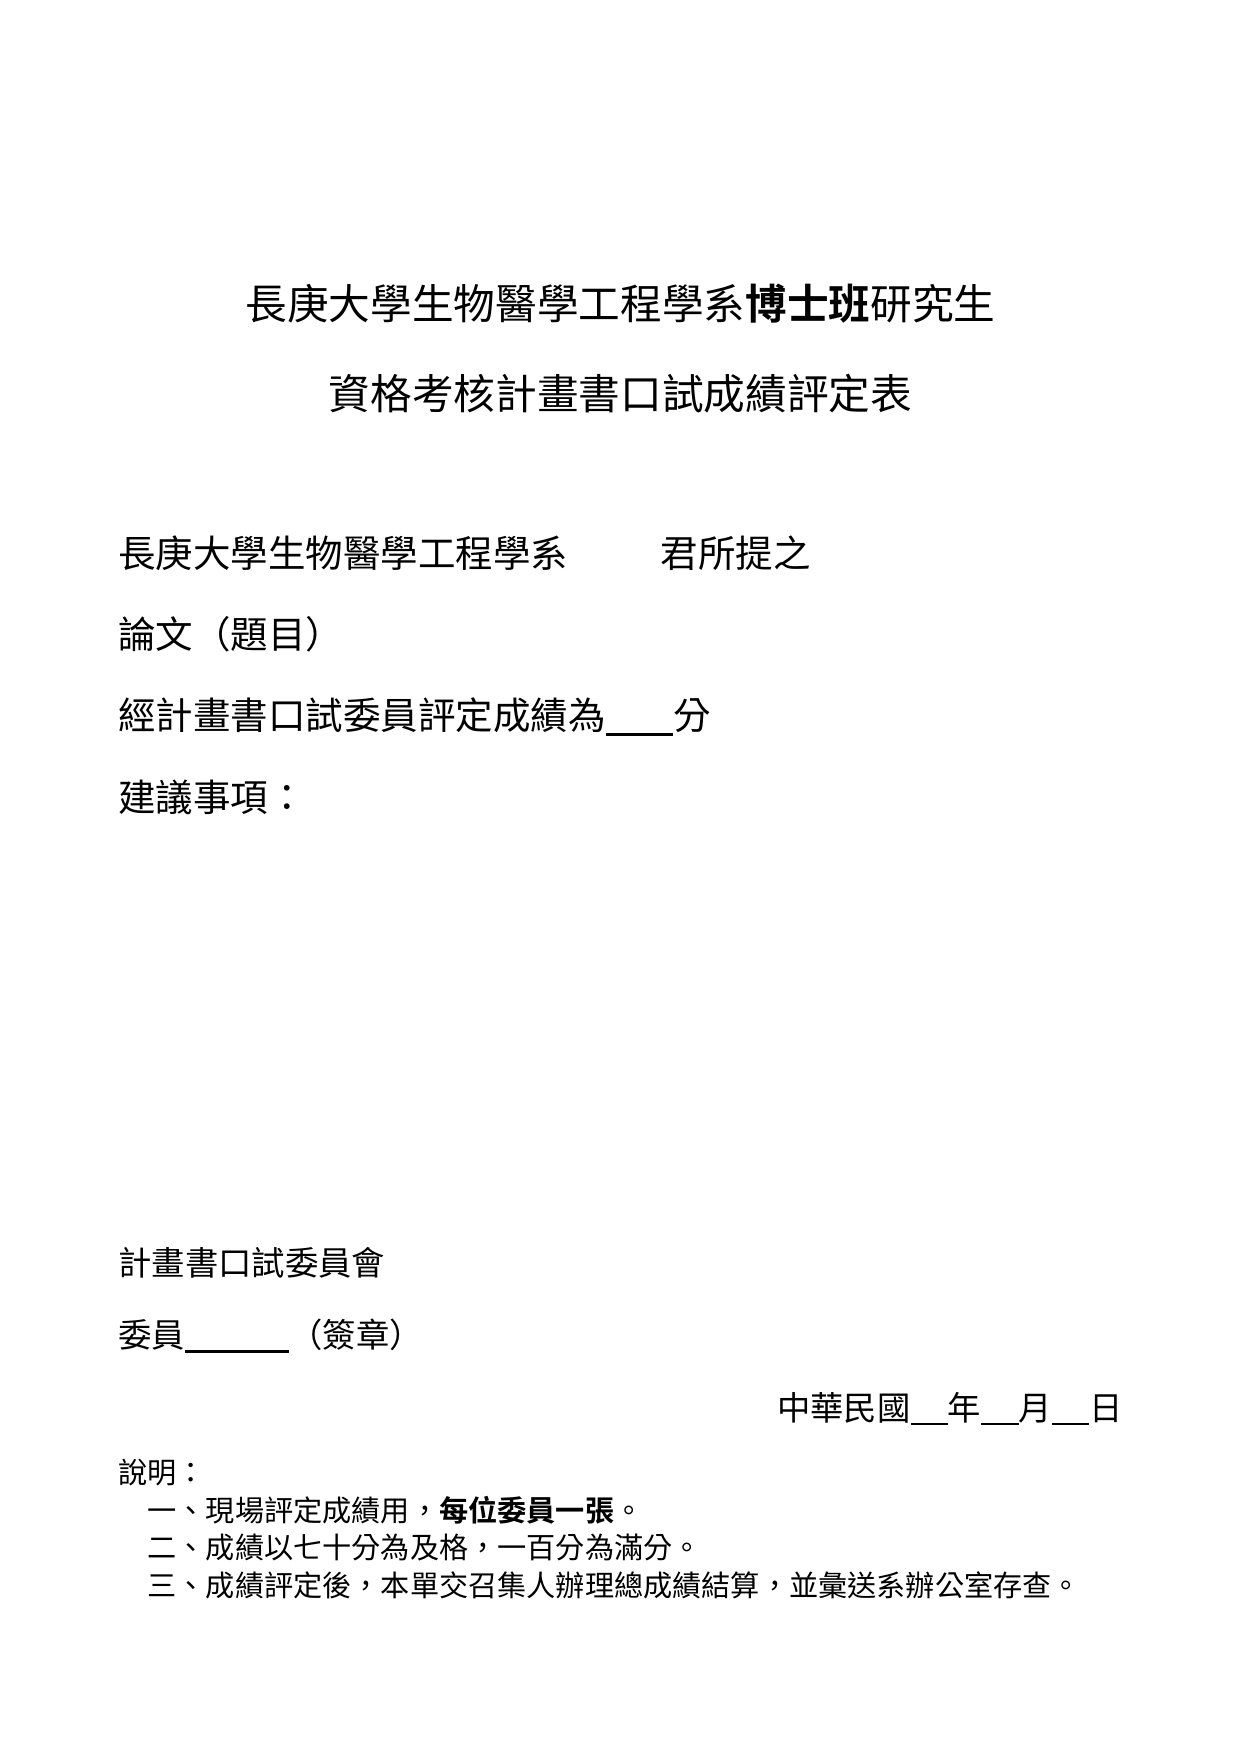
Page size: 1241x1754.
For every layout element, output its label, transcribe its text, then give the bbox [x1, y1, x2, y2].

text 計畫書口試委員會 [118, 1237, 1122, 1285]
text 委員 （簽章） [118, 1309, 1122, 1357]
text 一、現場評定成績用，每位委員一張。 [118, 1491, 1122, 1529]
text 資格考核計畫書口試成績評定表 [118, 361, 1122, 421]
text 中華民國 年 月 日 [118, 1382, 1122, 1430]
text 經計畫書口試委員評定成績為 分 [118, 686, 1122, 740]
text 三、成績評定後，本單交召集人辦理總成績結算，並彙送系辦公室存查。 [118, 1566, 1122, 1604]
text 建議事項： [118, 767, 1122, 822]
text 二、成績以七十分為及格，一百分為滿分。 [118, 1529, 1122, 1566]
text 長庚大學生物醫學工程學系博士班研究生 [118, 271, 1122, 331]
text 論文（題目） [118, 605, 1122, 659]
text 長庚大學生物醫學工程學系 君所提之 [118, 523, 1122, 578]
text 說明： [118, 1454, 1122, 1491]
